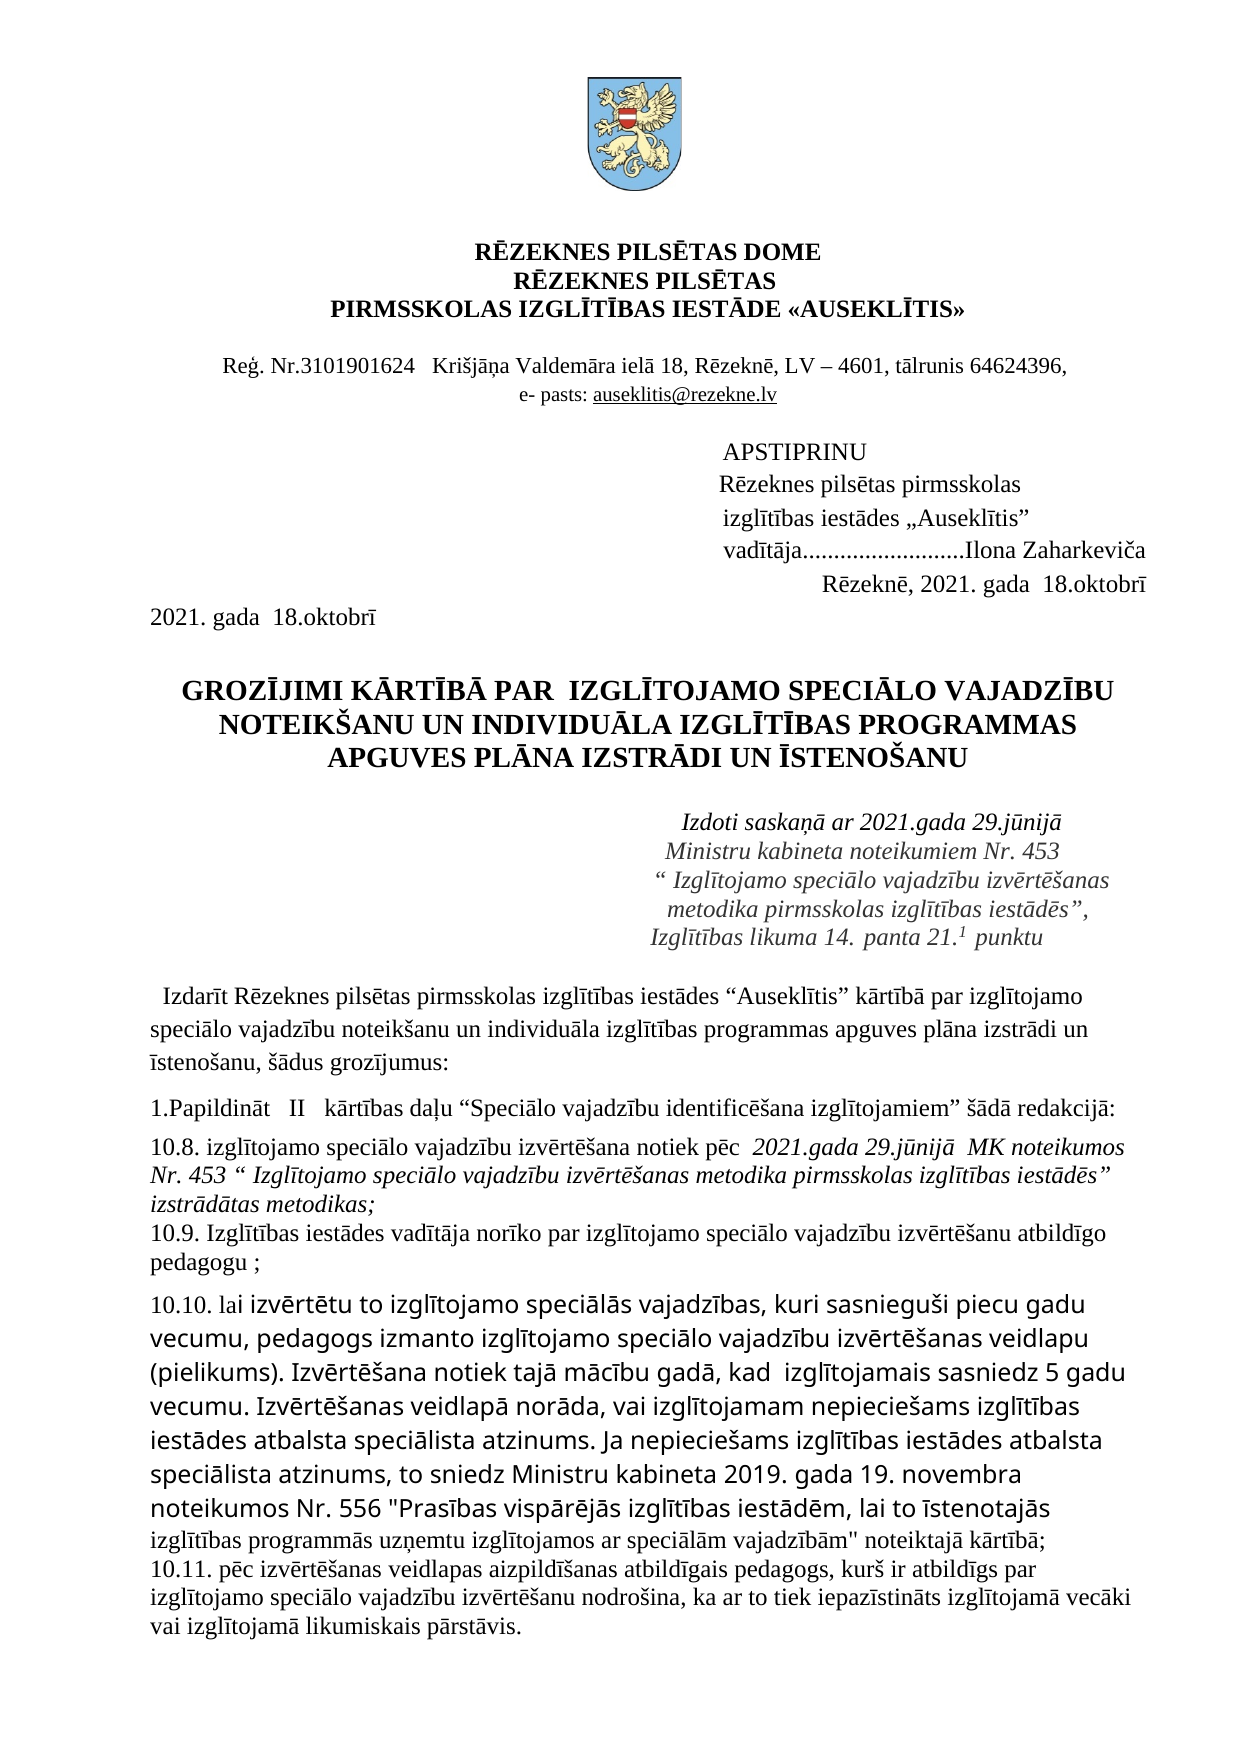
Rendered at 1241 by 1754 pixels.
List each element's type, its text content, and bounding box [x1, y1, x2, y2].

text 2021. gada 18.oktobrī [150, 602, 1146, 630]
text izglītības iestādes „Auseklītis” [150, 503, 1146, 531]
text Rēzeknes pilsētas pirmsskolas [150, 469, 1146, 498]
text 10.8. izglītojamo speciālo vajadzību izvērtēšana notiek pēc 2021.gada 29.jūnijā MK noteikumos Nr. 453 “ Izglītojamo speciālo vajadzību izvērtēšanas metodika pirmsskolas izglītības iestādēs” izstrādātas metodikas; [150, 1132, 1146, 1218]
text RĒZEKNES PILSĒTAS DOME [150, 237, 1146, 266]
text metodika pirmsskolas izglītības iestādēs”, [150, 894, 1146, 922]
text e- pasts: auseklitis@rezekne.lv [150, 382, 1146, 406]
text 10.11. pēc izvērtēšanas veidlapas aizpildīšanas atbildīgais pedagogs, kurš ir atbildīgs par izglītojamo speciālo vajadzību izvērtēšanu nodrošina, ka ar to tiek iepazīstināts izglītojamā vecāki vai izglītojamā likumiskais pārstāvis. [150, 1554, 1146, 1640]
text RĒZEKNES PILSĒTAS [150, 266, 1146, 294]
text Izdoti saskaņā ar 2021.gada 29.jūnijā [150, 807, 1146, 836]
text 10.10. lai izvērtētu to izglītojamo speciālās vajadzības, kuri sasnieguši piecu gadu vecumu, pedagogs izmanto izglītojamo speciālo vajadzību izvērtēšanas veidlapu (pielikums). Izvērtēšana notiek tajā mācību gadā, kad izglītojamais sasniedz 5 gadu vecumu. Izvērtēšanas veidlapā norāda, vai izglītojamam nepieciešams izglītības iestādes atbalsta speciālista atzinums. Ja nepieciešams izglītības iestādes atbalsta speciālista atzinums, to sniedz Ministru kabineta 2019. gada 19. novembra noteikumos Nr. 556 "Prasības vispārējās izglītības iestādēm, lai to īstenotajās izglītības programmās uzņemtu izglītojamos ar speciālām vajadzībām" noteiktajā kārtībā; [150, 1286, 1146, 1554]
text Ministru kabineta noteikumiem Nr. 453 [150, 836, 1146, 865]
text APSTIPRINU [150, 437, 1146, 465]
text Reģ. Nr.3101901624 Krišjāņa Valdemāra ielā 18, Rēzeknē, LV – 4601, tālrunis 64624396, [150, 352, 1146, 378]
text 1.Papildināt II kārtības daļu “Speciālo vajadzību identificēšana izglītojamiem” šādā redakcijā: [150, 1091, 1146, 1121]
text Izdarīt Rēzeknes pilsētas pirmsskolas izglītības iestādes “Auseklītis” kārtībā par izglītojamo speciālo vajadzību noteikšanu un individuāla izglītības programmas apguves plāna izstrādi un īstenošanu, šādus grozījumus: [150, 981, 1146, 1076]
text GROZĪJIMI KĀRTĪBĀ PAR IZGLĪTOJAMO SPECIĀLO VAJADZĪBU NOTEIKŠANU UN INDIVIDUĀLA IZGLĪTĪBAS PROGRAMMAS APGUVES PLĀNA IZSTRĀDI UN ĪSTENOŠANU [150, 673, 1146, 774]
text “ Izglītojamo speciālo vajadzību izvērtēšanas [150, 865, 1146, 894]
text vadītāja..........................Ilona Zaharkeviča Rēzeknē, 2021. gada 18.oktobrī [150, 536, 1146, 597]
text Izglītības likuma 14. panta 21.1 punktu [150, 922, 1146, 951]
text PIRMSSKOLAS IZGLĪTĪBAS IESTĀDE «AUSEKLĪTIS» [150, 294, 1146, 323]
text 10.9. Izglītības iestādes vadītāja norīko par izglītojamo speciālo vajadzību izvērtēšanu atbildīgo pedagogu ; [150, 1218, 1146, 1276]
